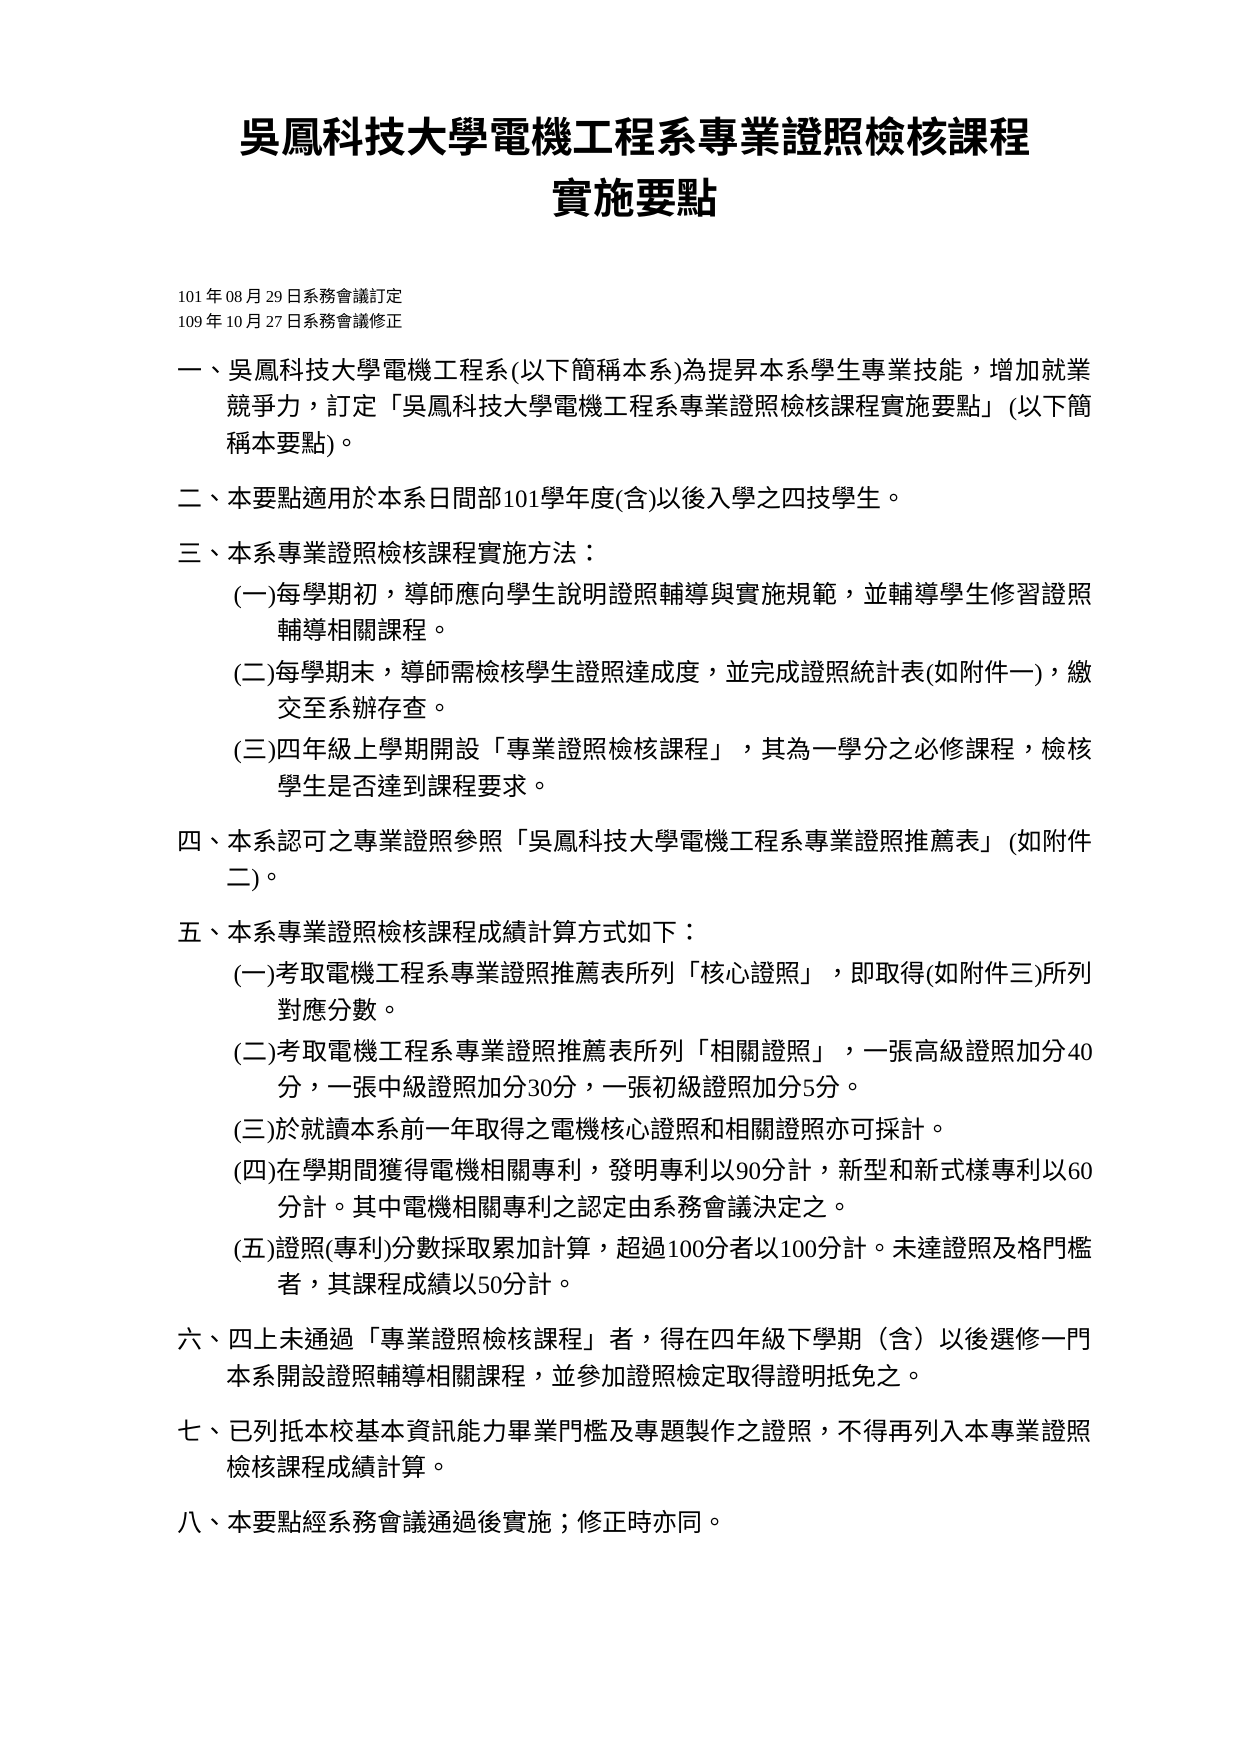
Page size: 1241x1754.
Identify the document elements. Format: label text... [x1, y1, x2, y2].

text 101年08月29日系務會議訂定 [177, 282, 1092, 307]
text (三)四年級上學期開設「專業證照檢核課程」，其為一學分之必修課程，檢核學生是否達到課程要求。 [233, 730, 1092, 802]
text 一、吳鳳科技大學電機工程系(以下簡稱本系)為提昇本系學生專業技能，增加就業競爭力，訂定「吳鳳科技大學電機工程系專業證照檢核課程實施要點」(以下簡稱本要點)。 [177, 351, 1092, 459]
text 五、本系專業證照檢核課程成績計算方式如下： [177, 912, 1092, 949]
text 八、本要點經系務會議通過後實施；修正時亦同。 [177, 1502, 1092, 1538]
text (五)證照(專利)分數採取累加計算，超過100分者以100分計。未達證照及格門檻者，其課程成績以50分計。 [233, 1228, 1092, 1301]
text 吳鳳科技大學電機工程系專業證照檢核課程 實施要點 [177, 104, 1092, 225]
text (四)在學期間獲得電機相關專利，發明專利以90分計，新型和新式樣專利以60分計。其中電機相關專利之認定由系務會議決定之。 [233, 1151, 1092, 1223]
text (一)考取電機工程系專業證照推薦表所列「核心證照」，即取得(如附件三)所列對應分數。 [233, 954, 1092, 1026]
text 四、本系認可之專業證照參照「吳鳳科技大學電機工程系專業證照推薦表」(如附件二)。 [177, 821, 1092, 894]
text 七、已列抵本校基本資訊能力畢業門檻及專題製作之證照，不得再列入本專業證照檢核課程成績計算。 [177, 1411, 1092, 1483]
text 三、本系專業證照檢核課程實施方法： [177, 533, 1092, 569]
text 二、本要點適用於本系日間部101學年度(含)以後入學之四技學生。 [177, 478, 1092, 514]
text (三)於就讀本系前一年取得之電機核心證照和相關證照亦可採計。 [233, 1109, 1092, 1146]
text (二)考取電機工程系專業證照推薦表所列「相關證照」，一張高級證照加分40分，一張中級證照加分30分，一張初級證照加分5分。 [233, 1032, 1092, 1104]
text 109年10月27日系務會議修正 [177, 307, 1092, 332]
text (一)每學期初，導師應向學生說明證照輔導與實施規範，並輔導學生修習證照輔導相關課程。 [233, 574, 1092, 647]
text 六、四上未通過「專業證照檢核課程」者，得在四年級下學期（含）以後選修一門本系開設證照輔導相關課程，並參加證照檢定取得證明抵免之。 [177, 1320, 1092, 1392]
text (二)每學期末，導師需檢核學生證照達成度，並完成證照統計表(如附件一)，繳交至系辦存查。 [233, 652, 1092, 725]
